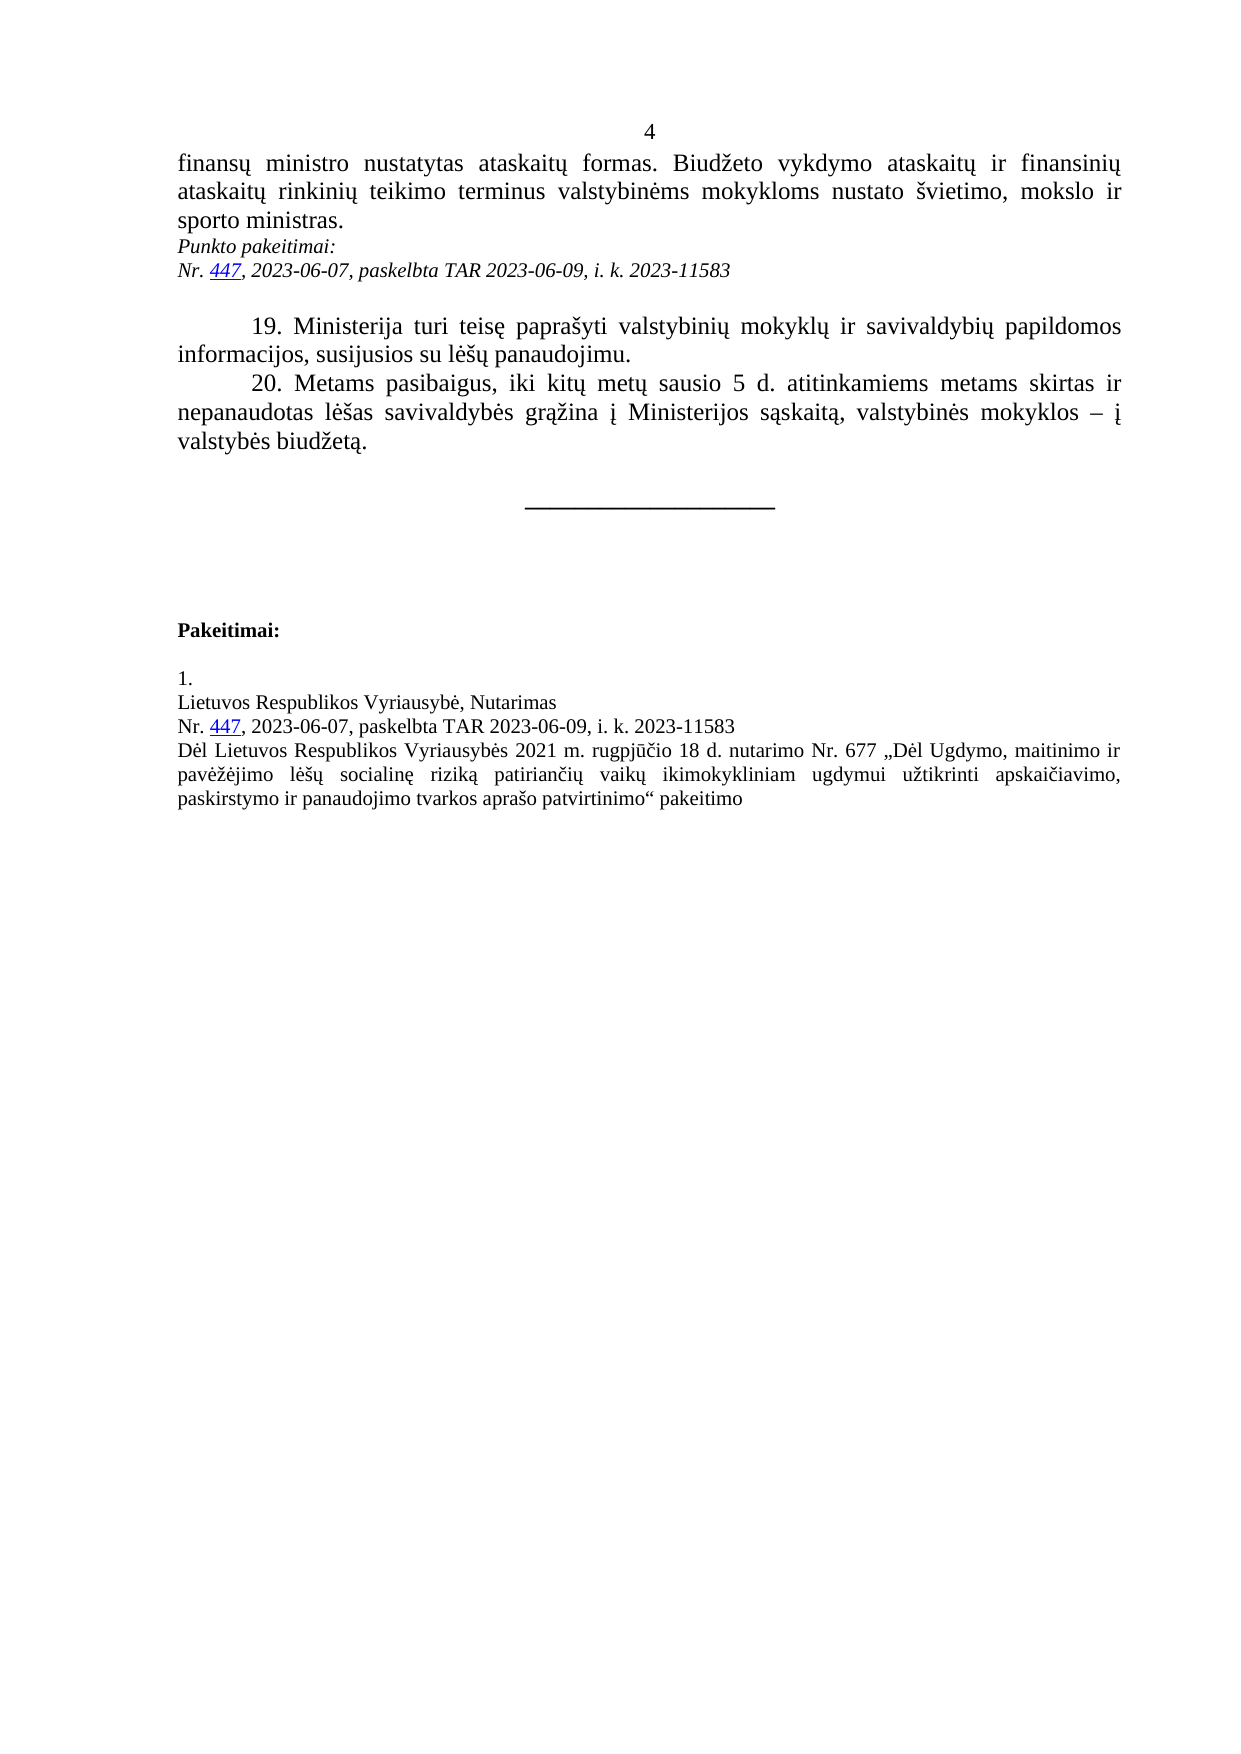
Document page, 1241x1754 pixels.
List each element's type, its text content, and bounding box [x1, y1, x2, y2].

text Dėl Lietuvos Respublikos Vyriausybės 2021 m. rugpjūčio 18 d. nutarimo Nr. 677 „Dėl Ugdymo, maitinimo ir pavėžėjimo lėšų socialinę riziką patiriančių vaikų ikimokykliniam ugdymui užtikrinti apskaičiavimo, paskirstymo ir panaudojimo tvarkos aprašo patvirtinimo“ pakeitimo [177, 738, 1122, 810]
text Pakeitimai: [177, 618, 1122, 642]
text Nr. 447, 2023-06-07, paskelbta TAR 2023-06-09, i. k. 2023-11583 [177, 258, 1122, 282]
text Nr. 447, 2023-06-07, paskelbta TAR 2023-06-09, i. k. 2023-11583 [177, 714, 1122, 738]
text 1. [177, 666, 1122, 690]
text finansų ministro nustatytas ataskaitų formas. Biudžeto vykdymo ataskaitų ir finansinių ataskaitų rinkinių teikimo terminus valstybinėms mokykloms nustato švietimo, mokslo ir sporto ministras. [177, 148, 1122, 234]
text Punkto pakeitimai: [177, 234, 1122, 258]
text 20. Metams pasibaigus, iki kitų metų sausio 5 d. atitinkamiems metams skirtas ir nepanaudotas lėšas savivaldybės grąžina į Ministerijos sąskaitą, valstybinės mokyklos – į valstybės biudžetą. [177, 368, 1122, 454]
text 19. Ministerija turi teisę paprašyti valstybinių mokyklų ir savivaldybių papildomos informacijos, susijusios su lėšų panaudojimu. [177, 311, 1122, 368]
text Lietuvos Respublikos Vyriausybė, Nutarimas [177, 690, 1122, 714]
text ____________________ [177, 483, 1122, 512]
